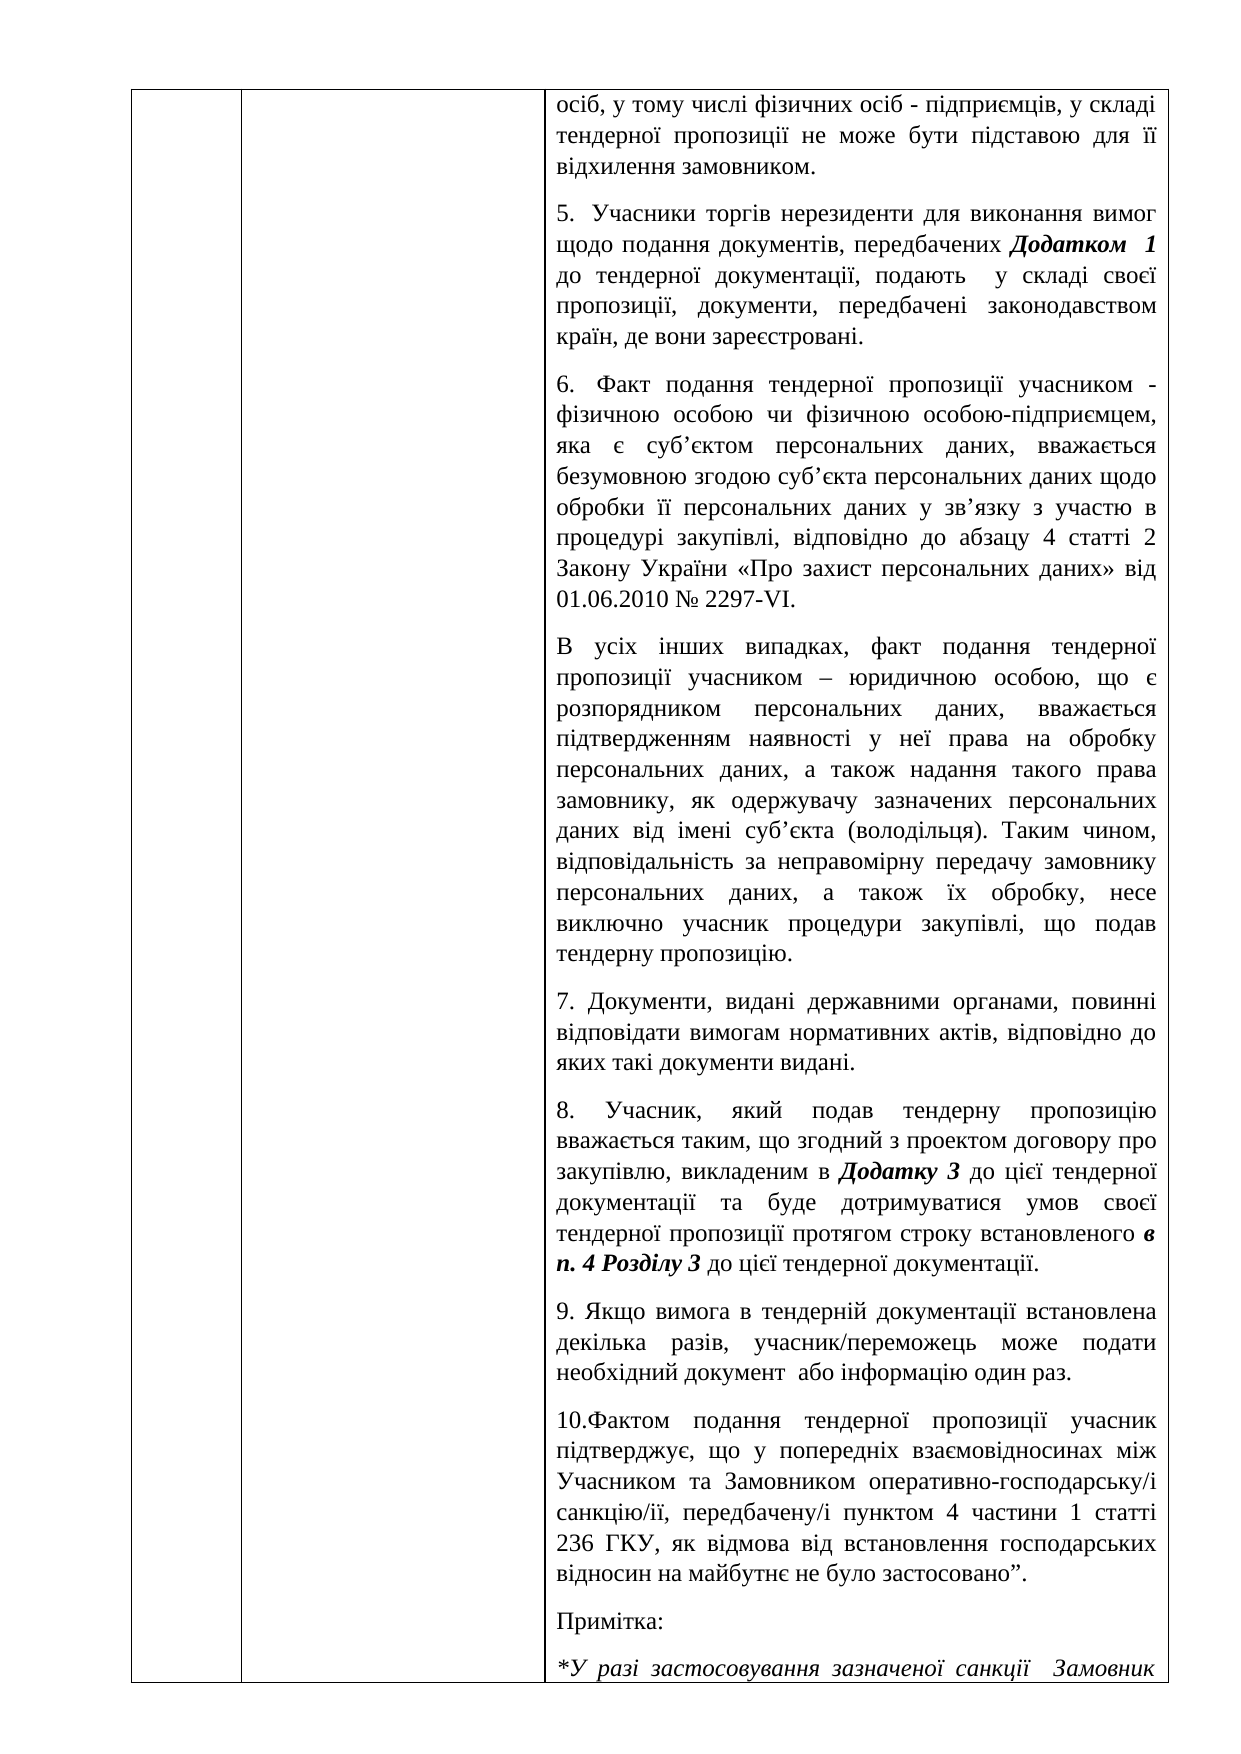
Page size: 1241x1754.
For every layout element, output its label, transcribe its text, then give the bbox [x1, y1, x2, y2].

table_cell [242, 90, 544, 1682]
table_cell [132, 90, 241, 1682]
table_cell осіб, у тому числі фізичних осіб - підприємців, у складі тендерної пропозиції не може бути підставою для її відхилення замовником. 5. Учасники торгів нерезиденти для виконання вимог щодо подання документів, передбачених Додатком 1 до тендерної документації, подають у складі своєї пропозиції, документи, передбачені законодавством країн, де вони зареєстровані. 6. Факт подання тендерної пропозиції учасником - фізичною особою чи фізичною особою-підприємцем, яка є суб’єктом персональних даних, вважається безумовною згодою суб’єкта персональних даних щодо обробки її персональних даних у зв’язку з участю в процедурі закупівлі, відповідно до абзацу 4 статті 2 Закону України «Про захист персональних даних» від 01.06.2010 № 2297-VI. В усіх інших випадках, факт подання тендерної пропозиції учасником – юридичною особою, що є розпорядником персональних даних, вважається підтвердженням наявності у неї права на обробку персональних даних, а також надання такого права замовнику, як одержувачу зазначених персональних даних від імені суб’єкта (володільця). Таким чином, відповідальність за неправомірну передачу замовнику персональних даних, а також їх обробку, несе виключно учасник процедури закупівлі, що подав тендерну пропозицію. 7. Документи, видані державними органами, повинні відповідати вимогам нормативних актів, відповідно до яких такі документи видані. 8. Учасник, який подав тендерну пропозицію вважається таким, що згодний з проектом договору про закупівлю, викладеним в Додатку 3 до цієї тендерної документації та буде дотримуватися умов своєї тендерної пропозиції протягом строку встановленого в п. 4 Розділу 3 до цієї тендерної документації. 9. Якщо вимога в тендерній документації встановлена декілька разів, учасник/переможець може подати необхідний документ або інформацію один раз. 10.Фактом подання тендерної пропозиції учасник підтверджує, що у попередніх взаємовідносинах між Учасником та Замовником оперативно-господарську/і санкцію/ії, передбачену/і пунктом 4 частини 1 статті 236 ГКУ, як відмова від встановлення господарських відносин на майбутнє не було застосовано”. Примітка: *У разі застосовування зазначеної санкції Замовник [546, 90, 1168, 1682]
